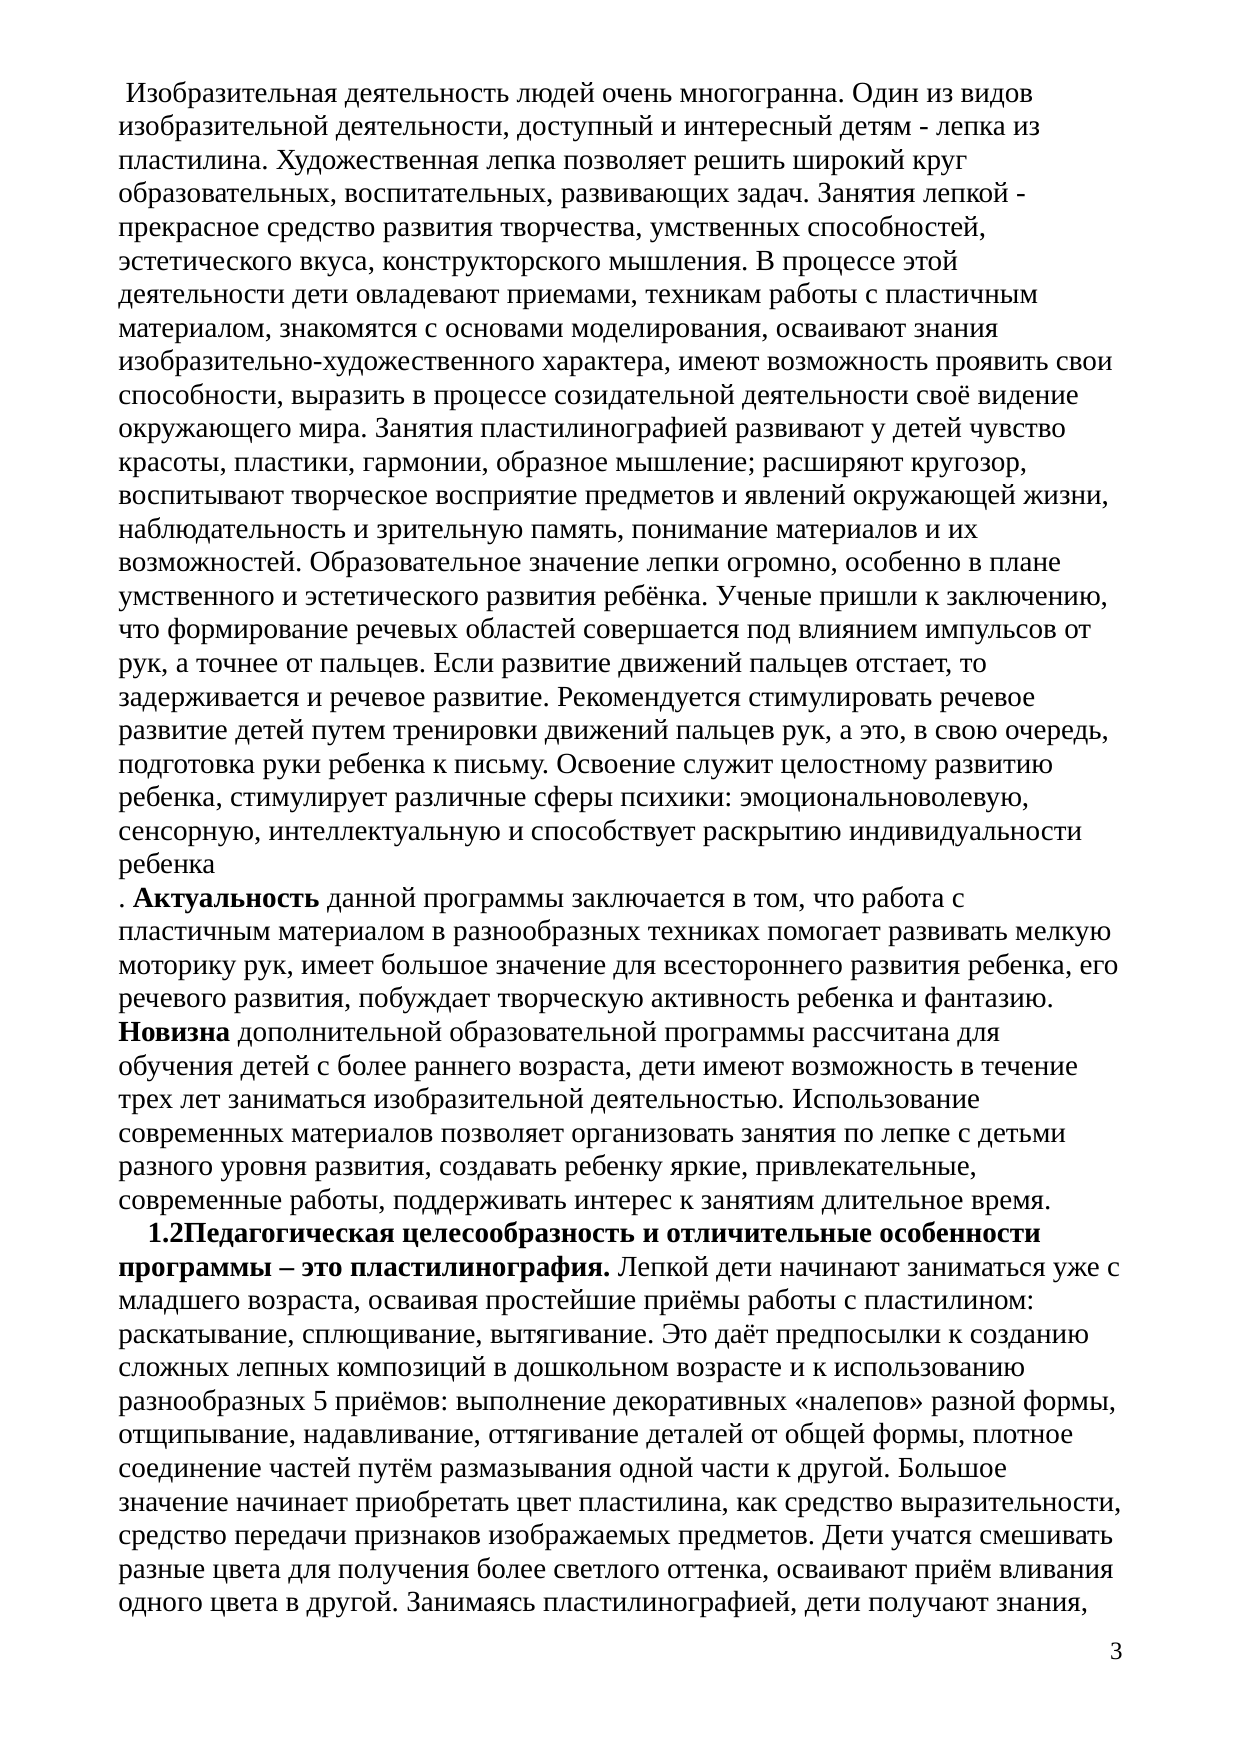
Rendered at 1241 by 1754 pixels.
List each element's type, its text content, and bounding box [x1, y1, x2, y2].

text Изобразительная деятельность людей очень многогранна. Один из видов изобразительной деятельности, доступный и интересный детям - лепка из пластилина. Художественная лепка позволяет решить широкий круг образовательных, воспитательных, развивающих задач. Занятия лепкой - прекрасное средство развития творчества, умственных способностей, эстетического вкуса, конструкторского мышления. В процессе этой деятельности дети овладевают приемами, техникам работы с пластичным материалом, знакомятся с основами моделирования, осваивают знания изобразительно-художественного характера, имеют возможность проявить свои способности, выразить в процессе созидательной деятельности своё видение окружающего мира. Занятия пластилинографией развивают у детей чувство красоты, пластики, гармонии, образное мышление; расширяют кругозор, воспитывают творческое восприятие предметов и явлений окружающей жизни, наблюдательность и зрительную память, понимание материалов и их возможностей. Образовательное значение лепки огромно, особенно в плане умственного и эстетического развития ребёнка. Ученые пришли к заключению, что формирование речевых областей совершается под влиянием импульсов от рук, а точнее от пальцев. Если развитие движений пальцев отстает, то задерживается и речевое развитие. Рекомендуется стимулировать речевое развитие детей путем тренировки движений пальцев рук, а это, в свою очередь, подготовка руки ребенка к письму. Освоение служит целостному развитию ребенка, стимулирует различные сферы психики: эмоциональноволевую, сенсорную, интеллектуальную и способствует раскрытию индивидуальности ребенка [118, 75, 1122, 880]
text Новизна дополнительной образовательной программы рассчитана для обучения детей с более раннего возраста, дети имеют возможность в течение трех лет заниматься изобразительной деятельностью. Использование современных материалов позволяет организовать занятия по лепке с детьми разного уровня развития, создавать ребенку яркие, привлекательные, современные работы, поддерживать интерес к занятиям длительное время. [118, 1014, 1122, 1215]
text . Актуальность данной программы заключается в том, что работа с пластичным материалом в разнообразных техниках помогает развивать мелкую моторику рук, имеет большое значение для всестороннего развития ребенка, его речевого развития, побуждает творческую активность ребенка и фантазию. [118, 880, 1122, 1014]
text 1.2Педагогическая целесообразность и отличительные особенности программы – это пластилинография. Лепкой дети начинают заниматься уже с младшего возраста, осваивая простейшие приёмы работы с пластилином: раскатывание, сплющивание, вытягивание. Это даёт предпосылки к созданию сложных лепных композиций в дошкольном возрасте и к использованию разнообразных 5 приёмов: выполнение декоративных «налепов» разной формы, отщипывание, надавливание, оттягивание деталей от общей формы, плотное соединение частей путём размазывания одной части к другой. Большое значение начинает приобретать цвет пластилина, как средство выразительности, средство передачи признаков изображаемых предметов. Дети учатся смешивать разные цвета для получения более светлого оттенка, осваивают приём вливания одного цвета в другой. Занимаясь пластилинографией, дети получают знания, [118, 1215, 1122, 1618]
